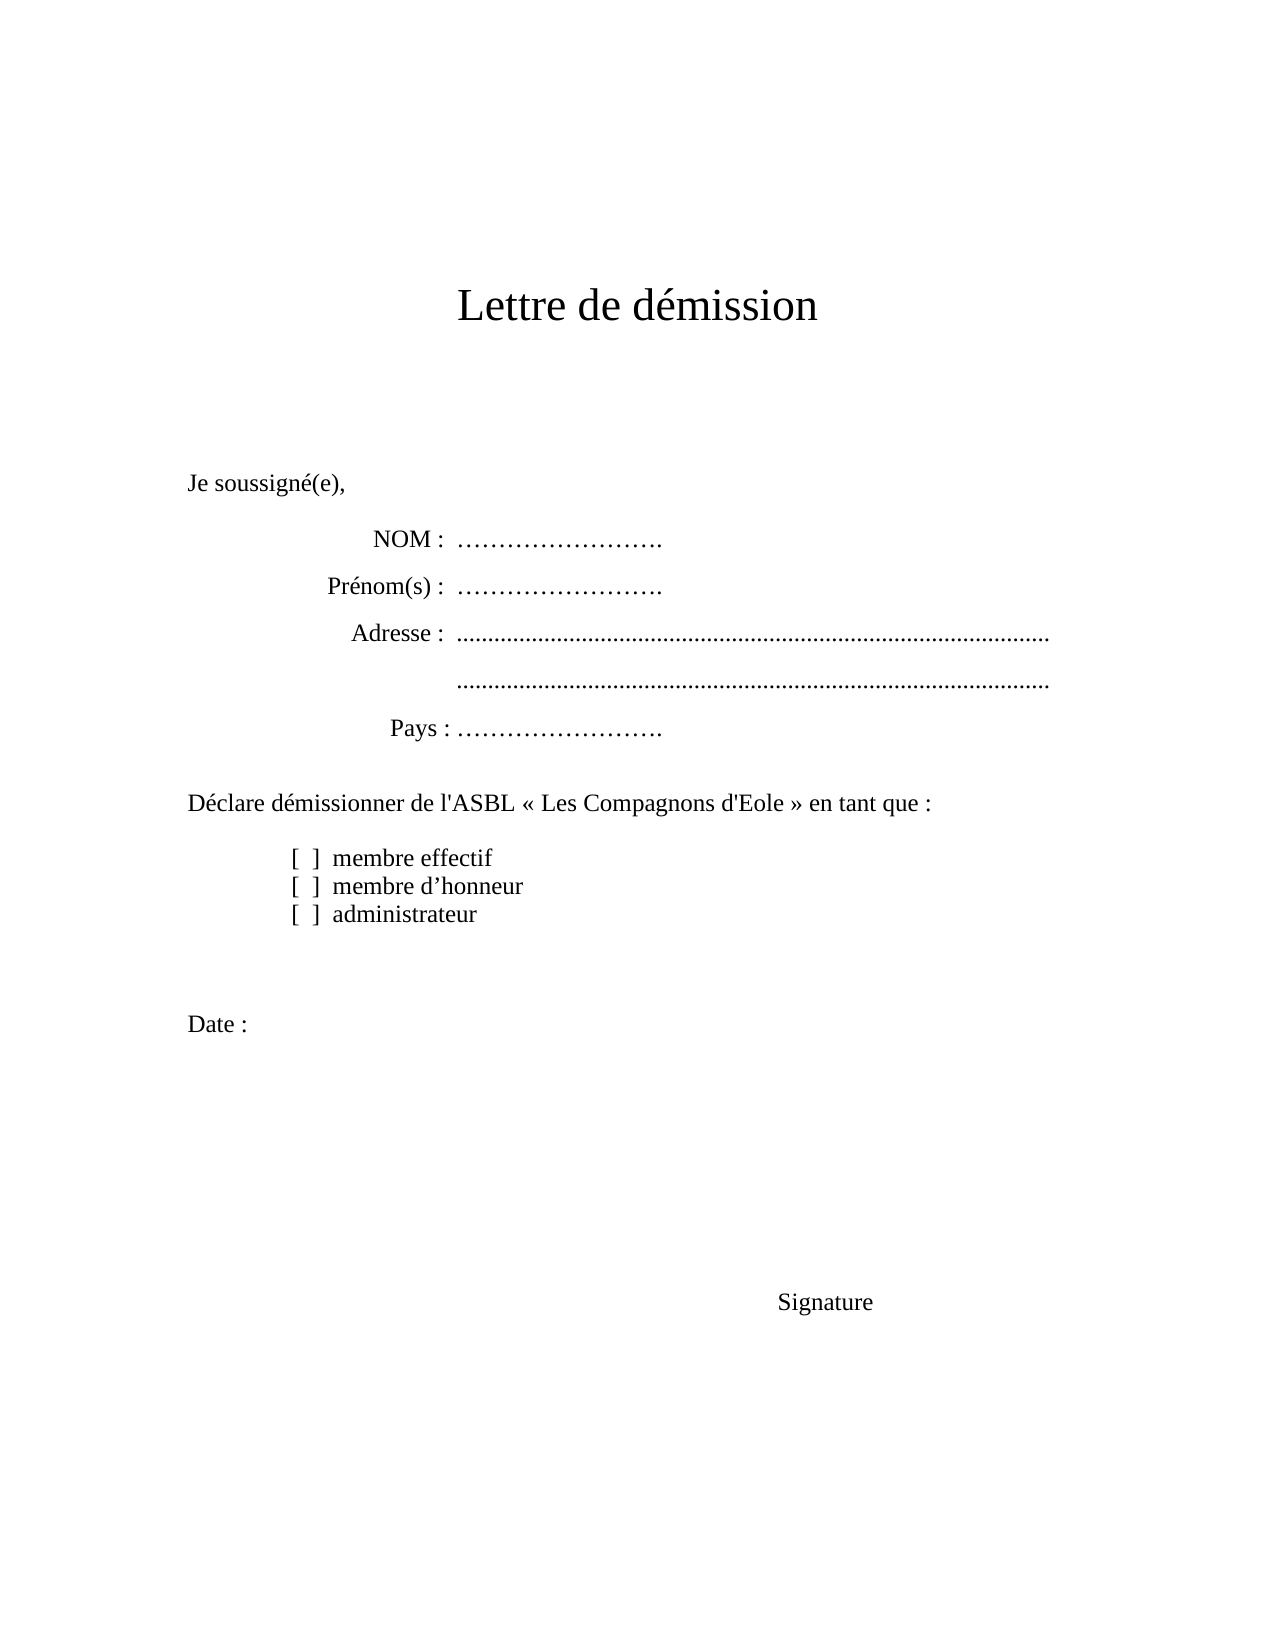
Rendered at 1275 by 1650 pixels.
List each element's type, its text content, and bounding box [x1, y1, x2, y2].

table_cell [188, 572, 306, 619]
table_header [188, 525, 306, 572]
table_cell [188, 667, 306, 714]
text [ ] membre effectif [187, 844, 1087, 872]
text [ ] administrateur [187, 900, 1087, 927]
table_cell Prénom(s) : [306, 572, 453, 619]
table_cell ............................................................................................... [453, 619, 1059, 667]
text Déclare démissionner de l'ASBL « Les Compagnons d'Eole » en tant que : [187, 789, 1087, 817]
text Signature [187, 1288, 1087, 1315]
table_cell [188, 714, 306, 761]
table_header NOM : [306, 525, 453, 572]
table_cell Pays : [306, 714, 453, 761]
table_cell [306, 667, 453, 714]
table_cell Adresse : [306, 619, 453, 667]
text [ ] membre d’honneur [187, 872, 1087, 900]
table_header ……………………. [453, 525, 1059, 572]
text Date : [187, 1011, 1087, 1038]
table_cell ............................................................................................... [453, 667, 1059, 714]
table_cell ……………………. [453, 572, 1059, 619]
text Je soussigné(e), [187, 469, 1087, 497]
table_cell ……………………. [453, 714, 1059, 761]
text Lettre de démission [187, 280, 1087, 331]
table_cell [188, 619, 306, 667]
